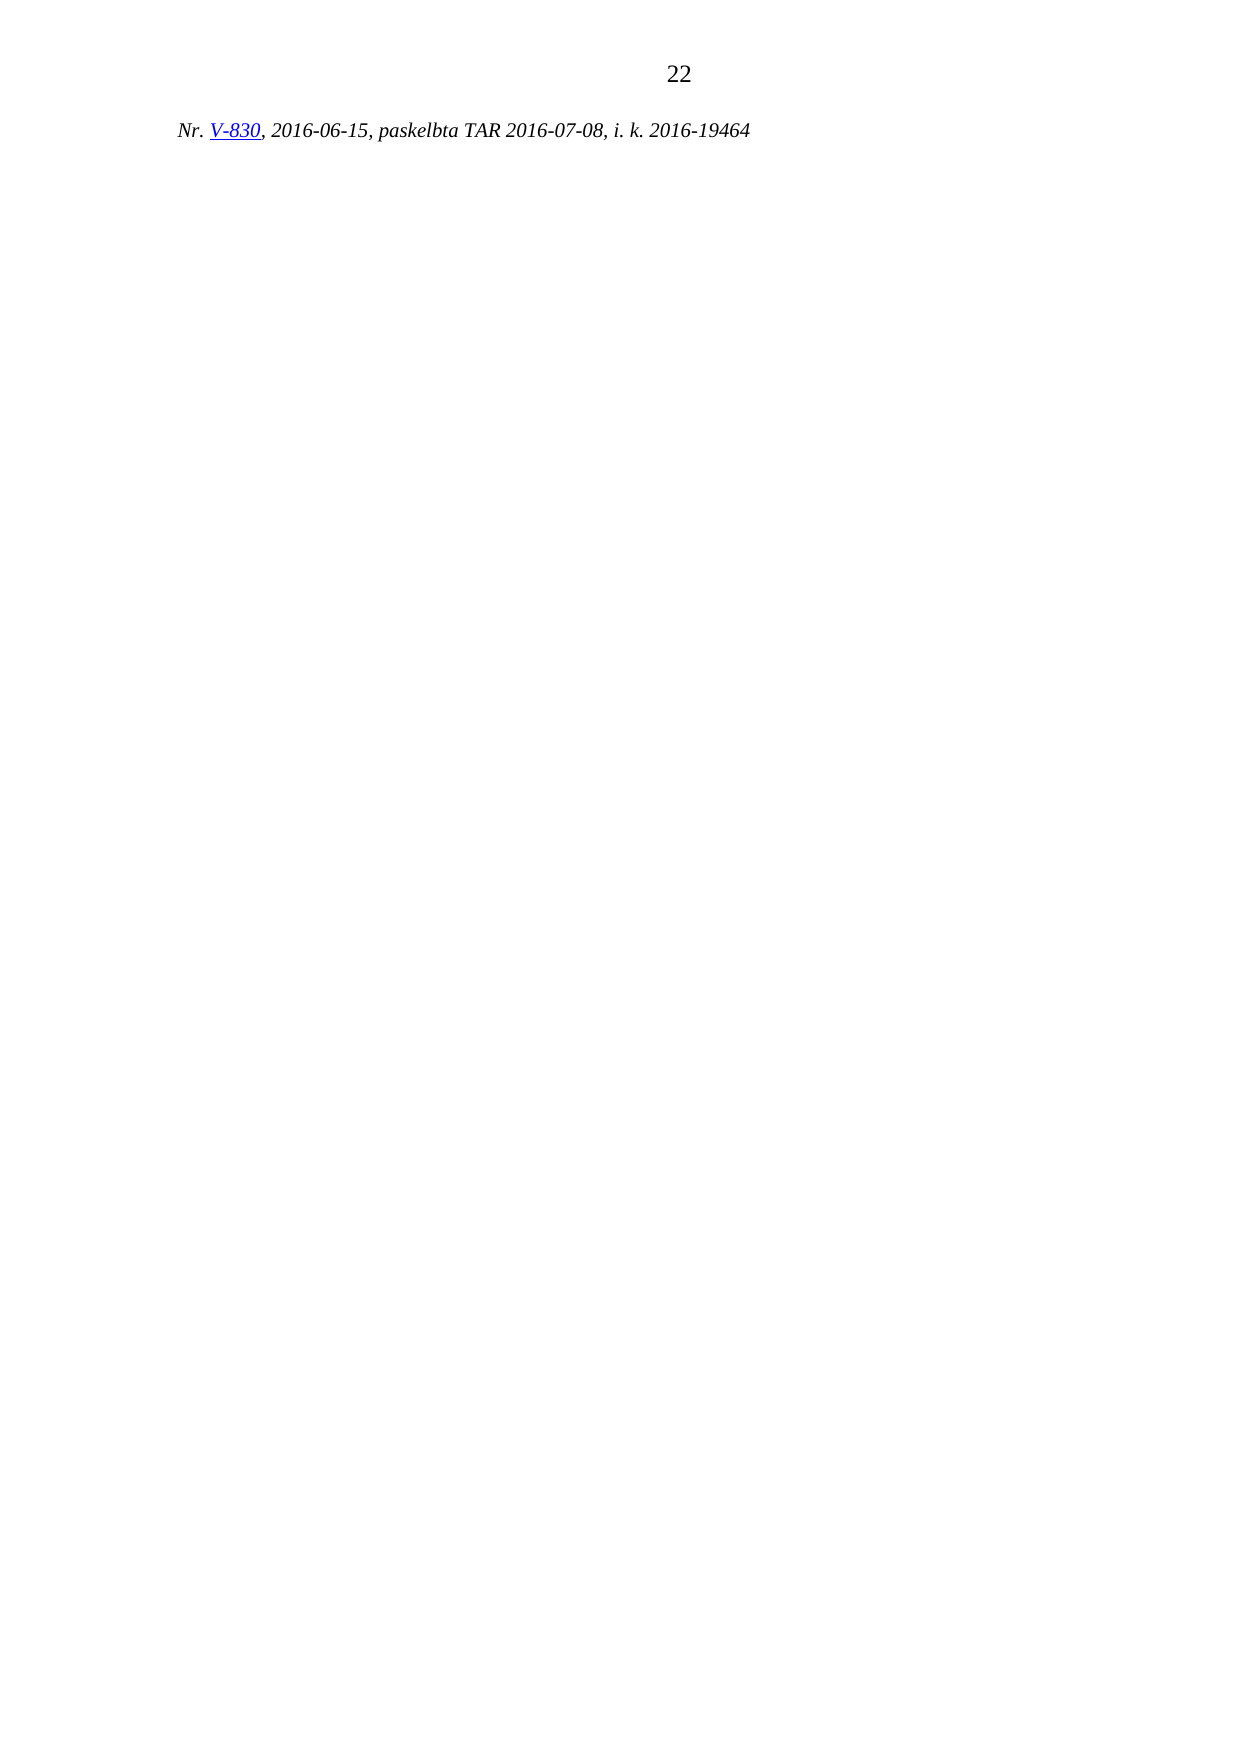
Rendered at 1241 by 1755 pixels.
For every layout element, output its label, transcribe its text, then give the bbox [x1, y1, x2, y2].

text Nr. V-830, 2016-06-15, paskelbta TAR 2016-07-08, i. k. 2016-19464 [177, 118, 1181, 142]
